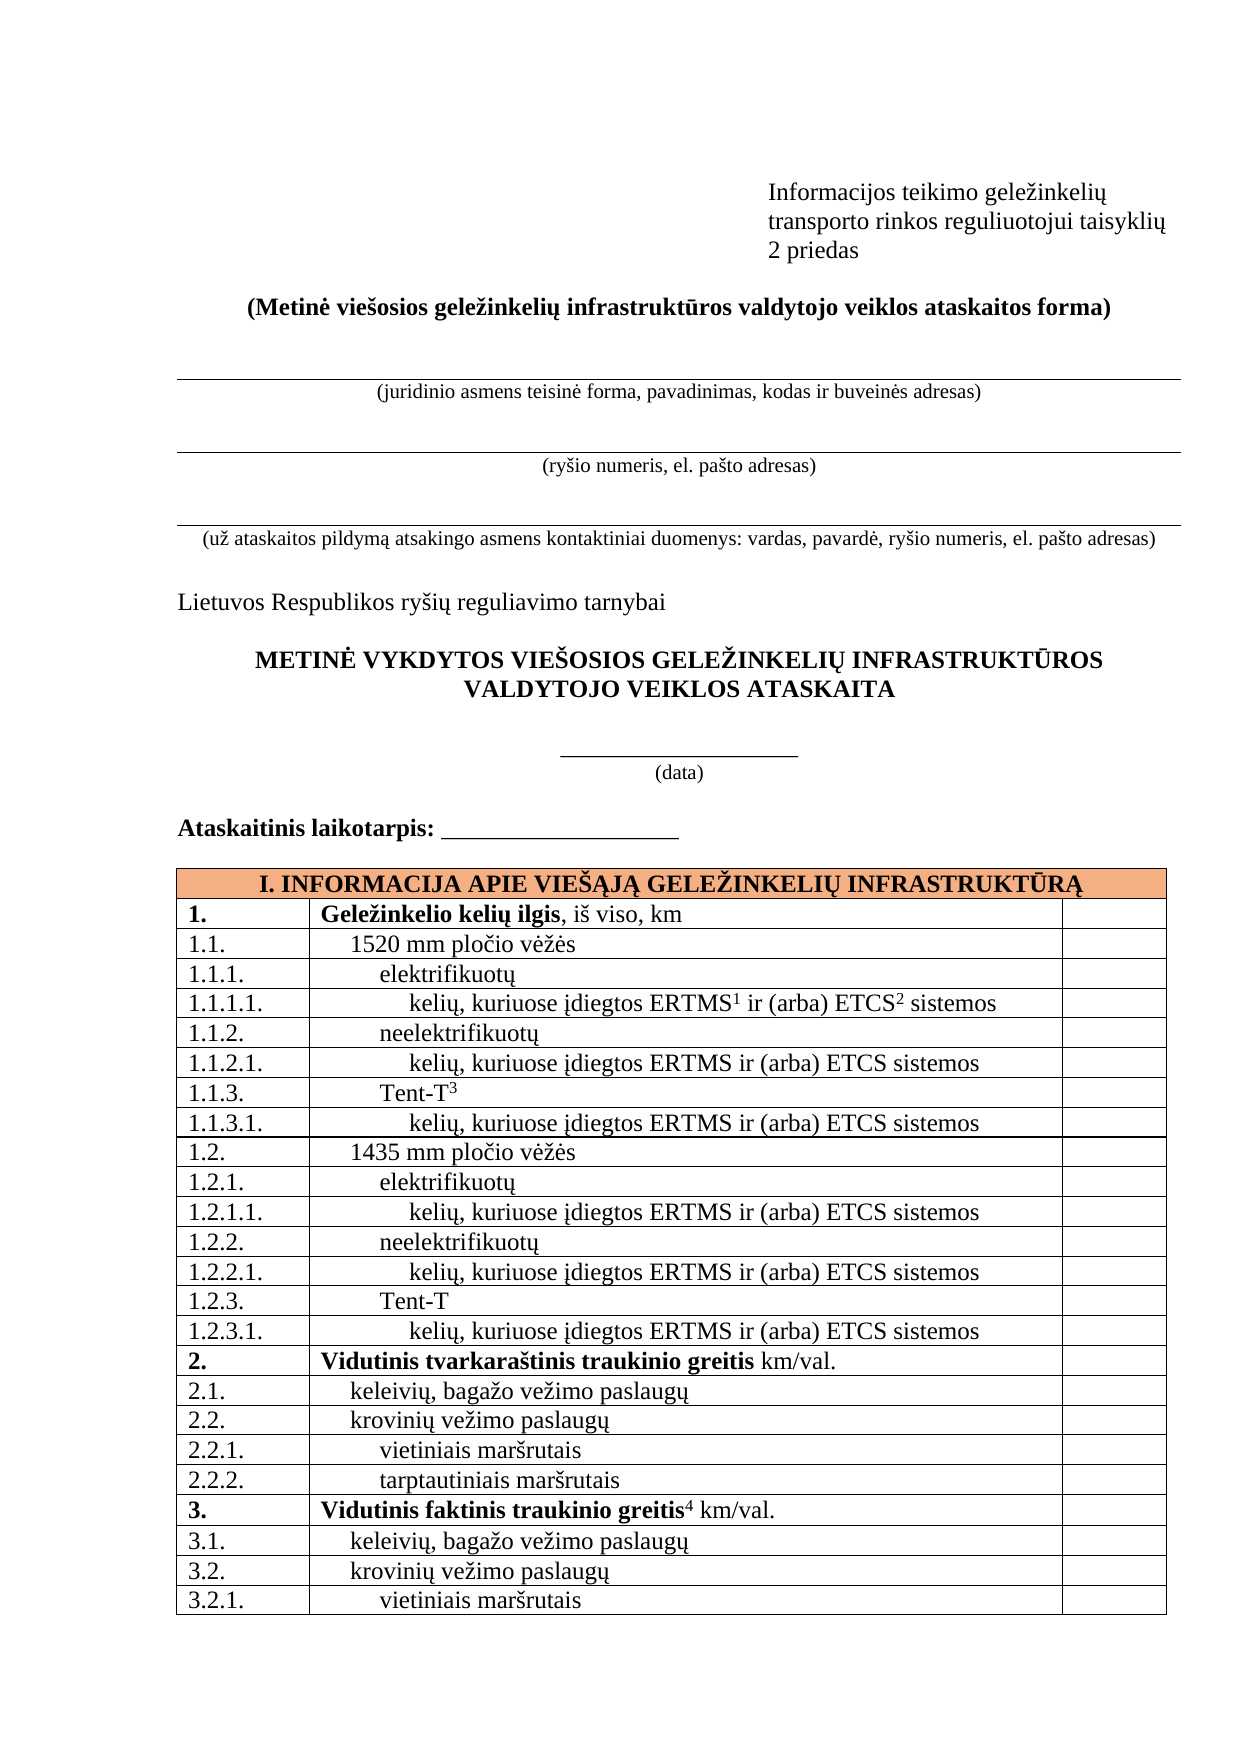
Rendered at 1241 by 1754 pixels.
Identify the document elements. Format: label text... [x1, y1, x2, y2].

table_cell [1063, 1197, 1166, 1226]
table_cell 2. [177, 1346, 309, 1375]
text (data) [177, 760, 1181, 784]
table_cell vietiniais maršrutais [310, 1435, 1062, 1464]
table_cell [1063, 1078, 1166, 1107]
text 2 priedas [768, 235, 1181, 263]
table_cell [1063, 1346, 1166, 1375]
table_cell [1063, 929, 1166, 958]
table_cell 1.1.2. [177, 1018, 309, 1047]
table_header I. INFORMACIJA APIE VIEŠĄJĄ GELEŽINKELIŲ INFRASTRUKTŪRĄ [177, 869, 1166, 898]
table_cell Vidutinis faktinis traukinio greitis4 km/val. [310, 1495, 1062, 1525]
table_cell krovinių vežimo paslaugų [310, 1556, 1062, 1584]
table_cell 1.1.3. [177, 1078, 309, 1107]
table_cell [1063, 1376, 1166, 1404]
table_cell 1520 mm pločio vėžės [310, 929, 1062, 958]
table_cell Tent-T3 [310, 1078, 1062, 1107]
table_cell kelių, kuriuose įdiegtos ERTMS ir (arba) ETCS sistemos [310, 1257, 1062, 1285]
table_cell 1.2. [177, 1138, 309, 1166]
table_cell [1063, 1018, 1166, 1047]
table_cell 2.2.2. [177, 1465, 309, 1494]
table_cell [1063, 1227, 1166, 1256]
table_cell [1063, 1286, 1166, 1315]
table_cell kelių, kuriuose įdiegtos ERTMS ir (arba) ETCS sistemos [310, 1048, 1062, 1077]
table_cell 1. [177, 899, 309, 928]
table_cell elektrifikuotų [310, 1167, 1062, 1196]
table_cell [1063, 989, 1166, 1017]
table_cell keleivių, bagažo vežimo paslaugų [310, 1376, 1062, 1404]
text ___________________ [177, 731, 1181, 760]
table_cell [1063, 1586, 1166, 1614]
text Ataskaitinis laikotarpis: ___________________ [177, 813, 1181, 842]
table_cell neelektrifikuotų [310, 1227, 1062, 1256]
table_cell [1063, 1316, 1166, 1345]
table_cell [1063, 1526, 1166, 1555]
table_cell krovinių vežimo paslaugų [310, 1406, 1062, 1434]
table_cell [1063, 959, 1166, 987]
table_cell 1.1. [177, 929, 309, 958]
table_cell [1063, 1138, 1166, 1166]
table_cell neelektrifikuotų [310, 1018, 1062, 1047]
table_cell 1435 mm pločio vėžės [310, 1138, 1062, 1166]
table_cell 3.2.1. [177, 1586, 309, 1614]
table_cell 2.2. [177, 1406, 309, 1434]
table_cell [1063, 1465, 1166, 1494]
text (Metinė viešosios geležinkelių infrastruktūros valdytojo veiklos ataskaitos forma) [177, 292, 1181, 321]
table_cell Geležinkelio kelių ilgis, iš viso, km [310, 899, 1062, 928]
table_cell 1.1.2.1. [177, 1048, 309, 1077]
table_cell [1063, 1257, 1166, 1285]
table_cell 1.2.1. [177, 1167, 309, 1196]
table_cell keleivių, bagažo vežimo paslaugų [310, 1526, 1062, 1555]
table_cell 3.1. [177, 1526, 309, 1555]
table_cell 3.2. [177, 1556, 309, 1584]
table_cell [1063, 1108, 1166, 1136]
text Informacijos teikimo geležinkelių [768, 177, 1181, 206]
table_cell tarptautiniais maršrutais [310, 1465, 1062, 1494]
table_cell 1.2.3. [177, 1286, 309, 1315]
table_cell kelių, kuriuose įdiegtos ERTMS ir (arba) ETCS sistemos [310, 1316, 1062, 1345]
table_cell 2.2.1. [177, 1435, 309, 1464]
table_cell kelių, kuriuose įdiegtos ERTMS ir (arba) ETCS sistemos [310, 1197, 1062, 1226]
table_cell 2.1. [177, 1376, 309, 1404]
text Lietuvos Respublikos ryšių reguliavimo tarnybai [177, 587, 1181, 616]
text transporto rinkos reguliuotojui taisyklių [768, 206, 1181, 235]
table_cell [1063, 1495, 1166, 1525]
table_cell 1.1.1. [177, 959, 309, 987]
table_cell 1.2.2.1. [177, 1257, 309, 1285]
table_cell vietiniais maršrutais [310, 1586, 1062, 1614]
table_cell (ryšio numeris, el. pašto adresas) [177, 453, 1181, 525]
table_cell 1.1.3.1. [177, 1108, 309, 1136]
table_cell [1063, 1556, 1166, 1584]
table_cell [1063, 1048, 1166, 1077]
table_cell kelių, kuriuose įdiegtos ERTMS ir (arba) ETCS sistemos [310, 1108, 1062, 1136]
table_cell 1.2.1.1. [177, 1197, 309, 1226]
table_cell (už ataskaitos pildymą atsakingo asmens kontaktiniai duomenys: vardas, pavardė, ryšio numeris, el. pašto adresas) [177, 526, 1181, 559]
table_cell 1.2.2. [177, 1227, 309, 1256]
table_cell [1063, 899, 1166, 928]
table_cell kelių, kuriuose įdiegtos ERTMS1 ir (arba) ETCS2 sistemos [310, 989, 1062, 1017]
table_cell 3. [177, 1495, 309, 1525]
table_cell 1.1.1.1. [177, 989, 309, 1017]
table_cell 1.2.3.1. [177, 1316, 309, 1345]
table_cell [1063, 1406, 1166, 1434]
table_header (juridinio asmens teisinė forma, pavadinimas, kodas ir buveinės adresas) [177, 380, 1181, 452]
table_cell [1063, 1167, 1166, 1196]
table_cell Vidutinis tvarkaraštinis traukinio greitis km/val. [310, 1346, 1062, 1375]
table_cell Tent-T [310, 1286, 1062, 1315]
text Metinė vykdytOS VIEŠOSIOS GELEŽINKELIŲ INFRASTRUKTŪROS VALDYTOJO VEIKLOS ATASKAITA [177, 645, 1181, 702]
table_cell [1063, 1435, 1166, 1464]
table_cell elektrifikuotų [310, 959, 1062, 987]
